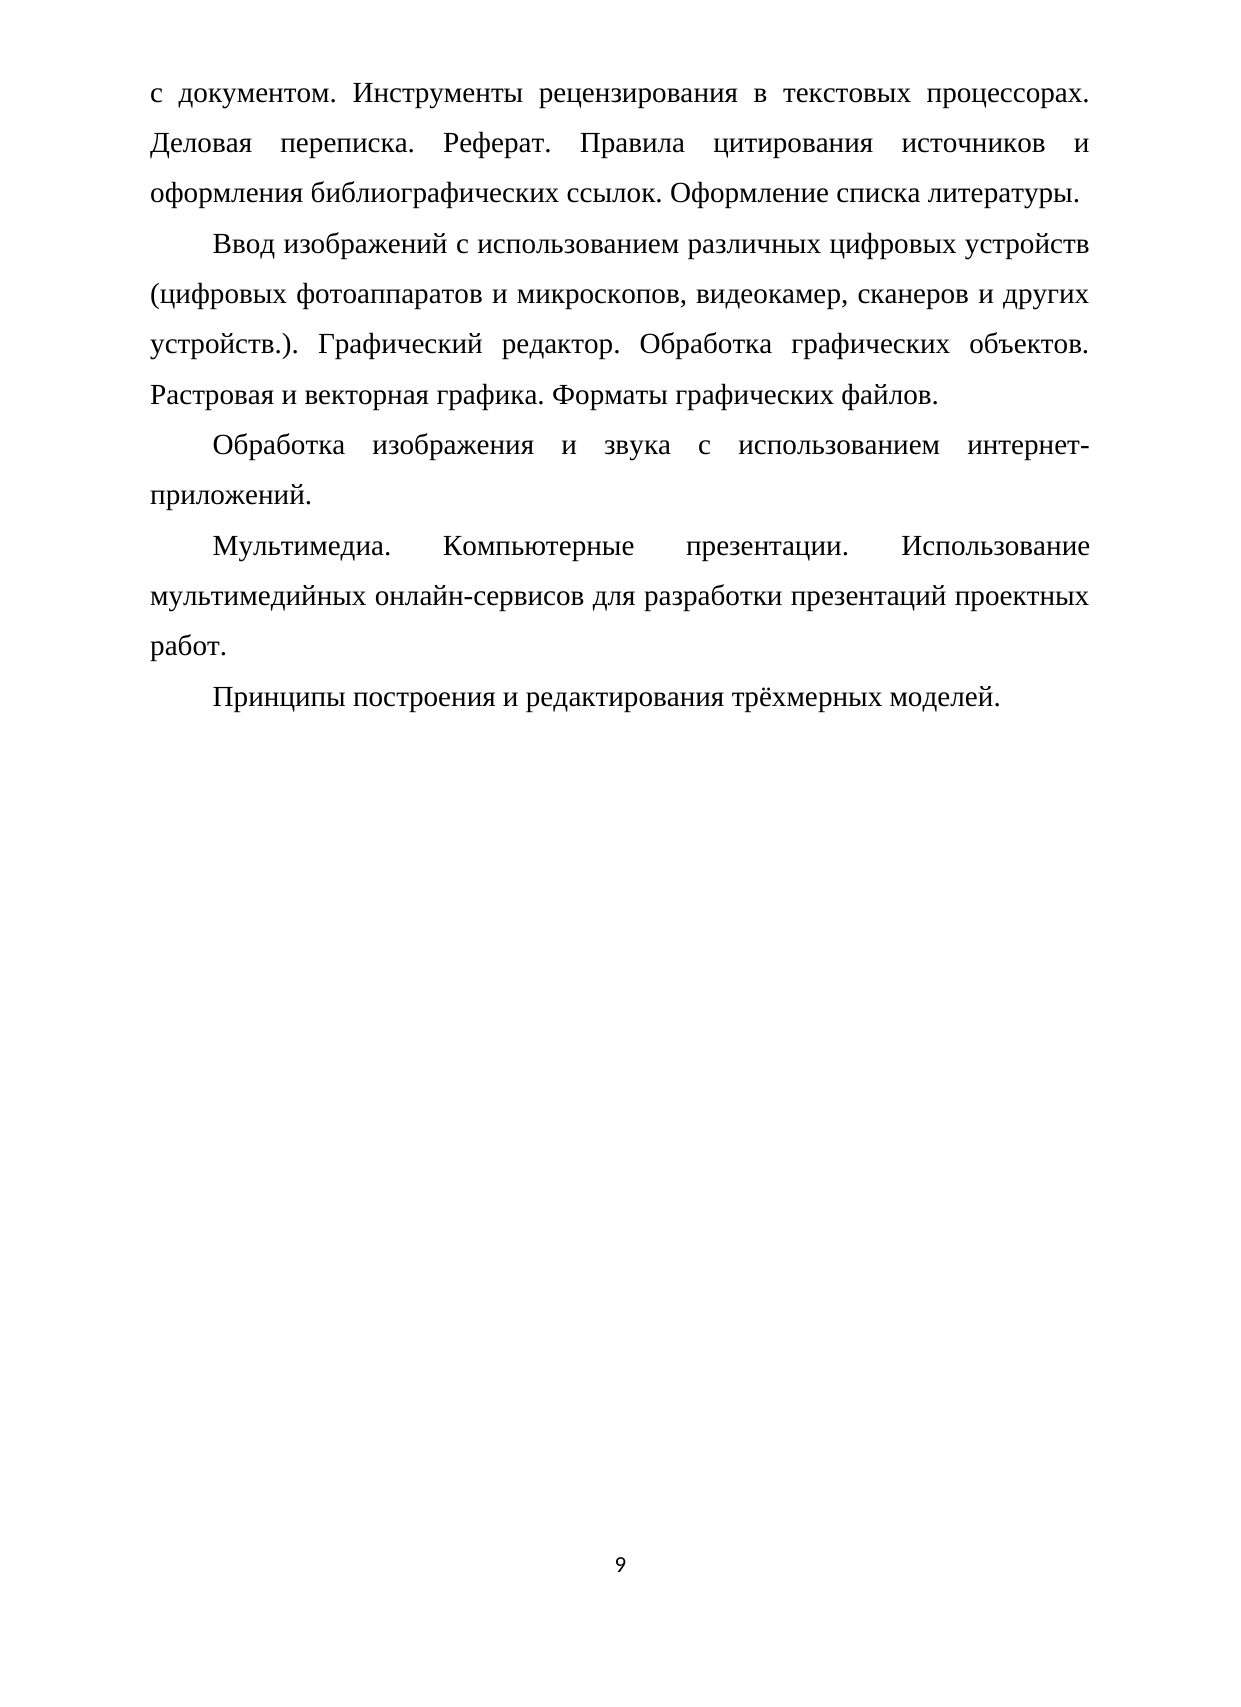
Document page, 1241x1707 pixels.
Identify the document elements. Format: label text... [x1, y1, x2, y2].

text с документом. Инструменты рецензирования в текстовых процессорах. Деловая переписка. Реферат. Правила цитирования источников и оформления библиографических ссылок. Оформление списка литературы. [150, 75, 1090, 209]
text Обработка изображения и звука с использованием интернет-приложений. [150, 427, 1090, 511]
text Принципы построения и редактирования трёхмерных моделей. [150, 679, 1090, 712]
text Ввод изображений с использованием различных цифровых устройств (цифровых фотоаппаратов и микроскопов, видеокамер, сканеров и других устройств.). Графический редактор. Обработка графических объектов. Растровая и векторная графика. Форматы графических файлов. [150, 226, 1090, 410]
text Мультимедиа. Компьютерные презентации. Использование мультимедийных онлайн-сервисов для разработки презентаций проектных работ. [150, 528, 1090, 662]
